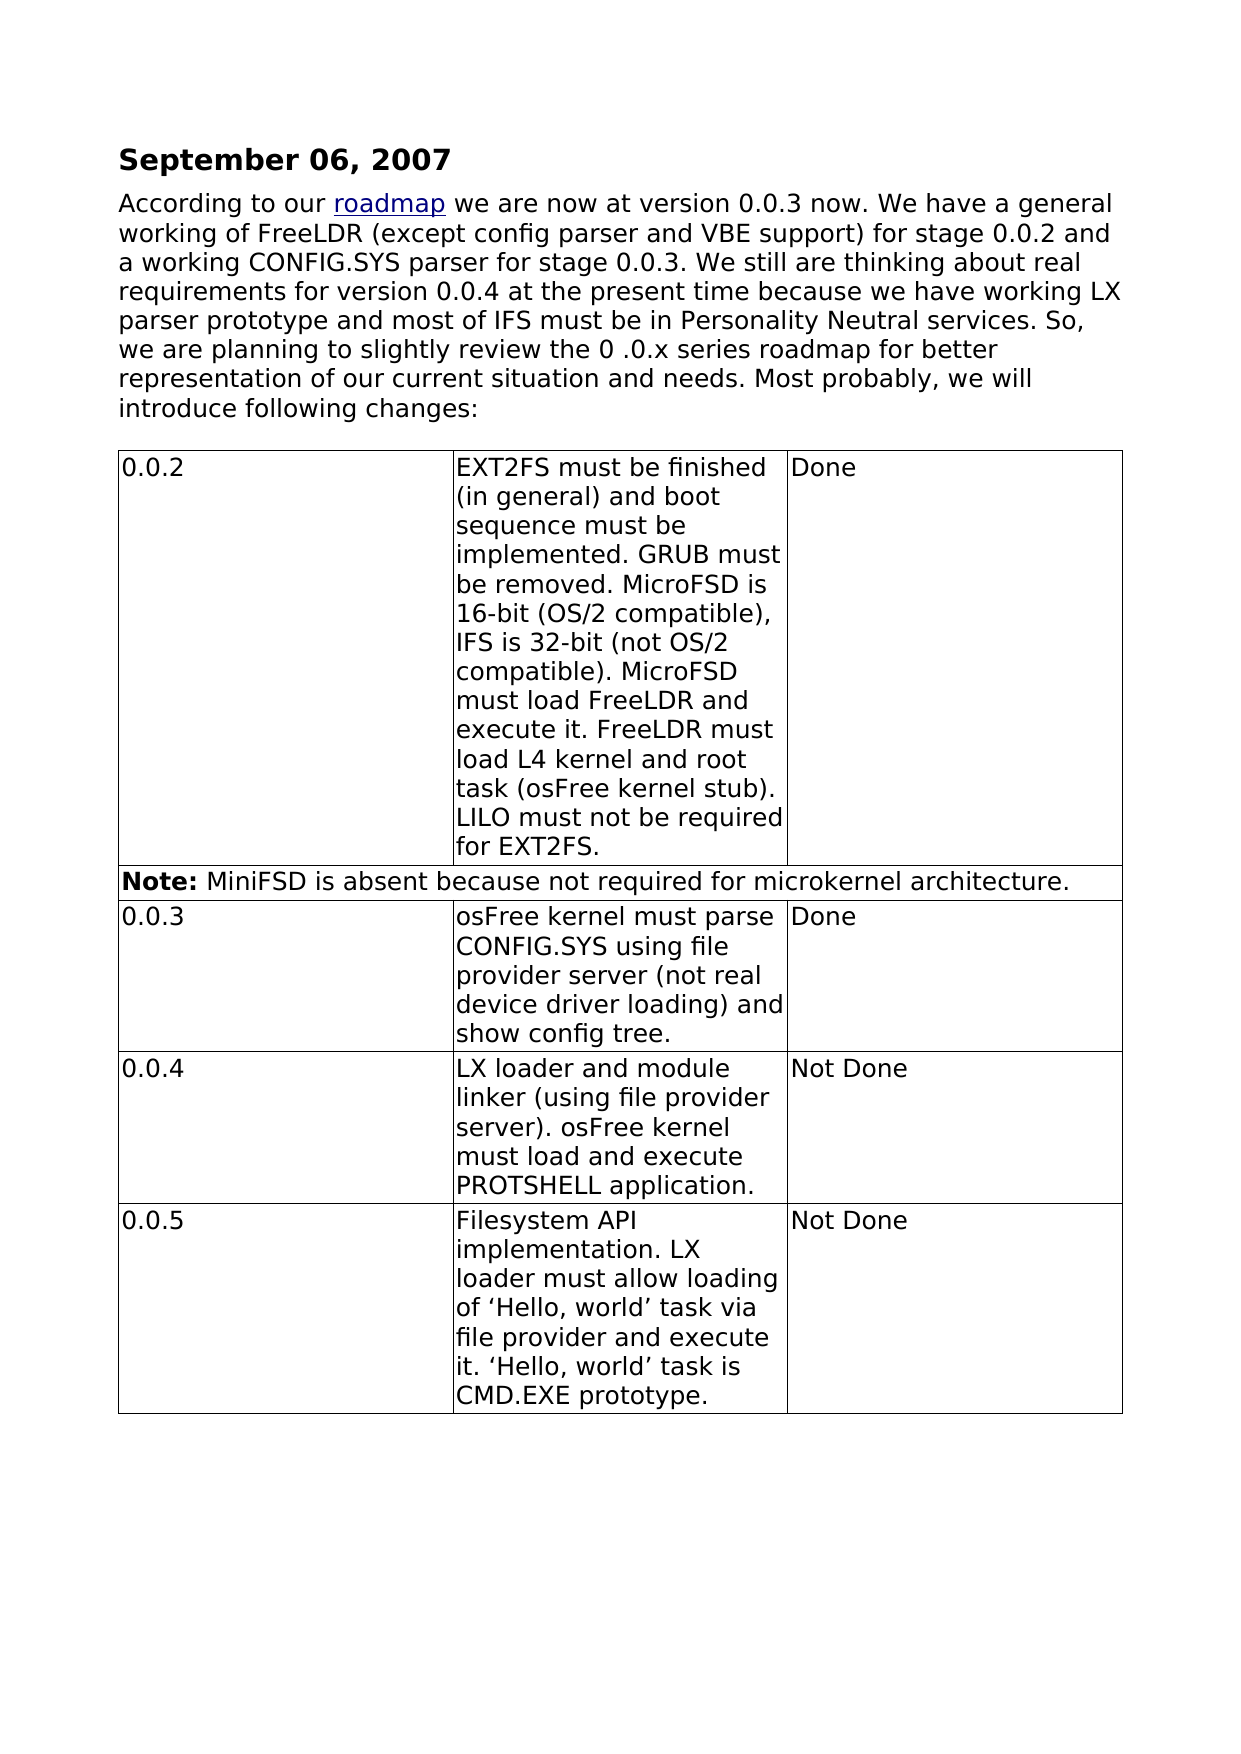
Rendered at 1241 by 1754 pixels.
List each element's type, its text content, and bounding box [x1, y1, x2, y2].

table_header EXT2FS must be finished (in general) and boot sequence must be implemented. GRUB must be removed. MicroFSD is 16-bit (OS/2 compatible), IFS is 32-bit (not OS/2 compatible). MicroFSD must load FreeLDR and execute it. FreeLDR must load L4 kernel and root task (osFree kernel stub). LILO must not be required for EXT2FS. [454, 451, 787, 864]
text According to our roadmap we are now at version 0.0.3 now. We have a general working of FreeLDR (except config parser and VBE support) for stage 0.0.2 and a working CONFIG.SYS parser for stage 0.0.3. We still are thinking about real requirements for version 0.0.4 at the present time because we have working LX parser prototype and most of IFS must be in Personality Neutral services. So, we are planning to slightly review the 0 .0.x series roadmap for better representation of our current situation and needs. Most probably, we will introduce following changes: [118, 189, 1122, 423]
table_cell osFree kernel must parse CONFIG.SYS using file provider server (not real device driver loading) and show config tree. [454, 901, 787, 1051]
subtitle September 06, 2007 [118, 143, 1122, 177]
table_header Done [788, 451, 1122, 864]
table_header 0.0.2 [119, 451, 453, 864]
table_cell Filesystem API implementation. LX loader must allow loading of ‘Hello, world’ task via file provider and execute it. ‘Hello, world’ task is CMD.EXE prototype. [454, 1204, 787, 1413]
table_cell 0.0.4 [119, 1052, 453, 1203]
table_cell Not Done [788, 1052, 1122, 1203]
table_cell 0.0.5 [119, 1204, 453, 1413]
table_cell 0.0.3 [119, 901, 453, 1051]
table_cell Done [788, 901, 1122, 1051]
table_cell LX loader and module linker (using file provider server). osFree kernel must load and execute PROTSHELL application. [454, 1052, 787, 1203]
table_cell Note: MiniFSD is absent because not required for microkernel architecture. [119, 866, 1122, 899]
table_cell Not Done [788, 1204, 1122, 1413]
